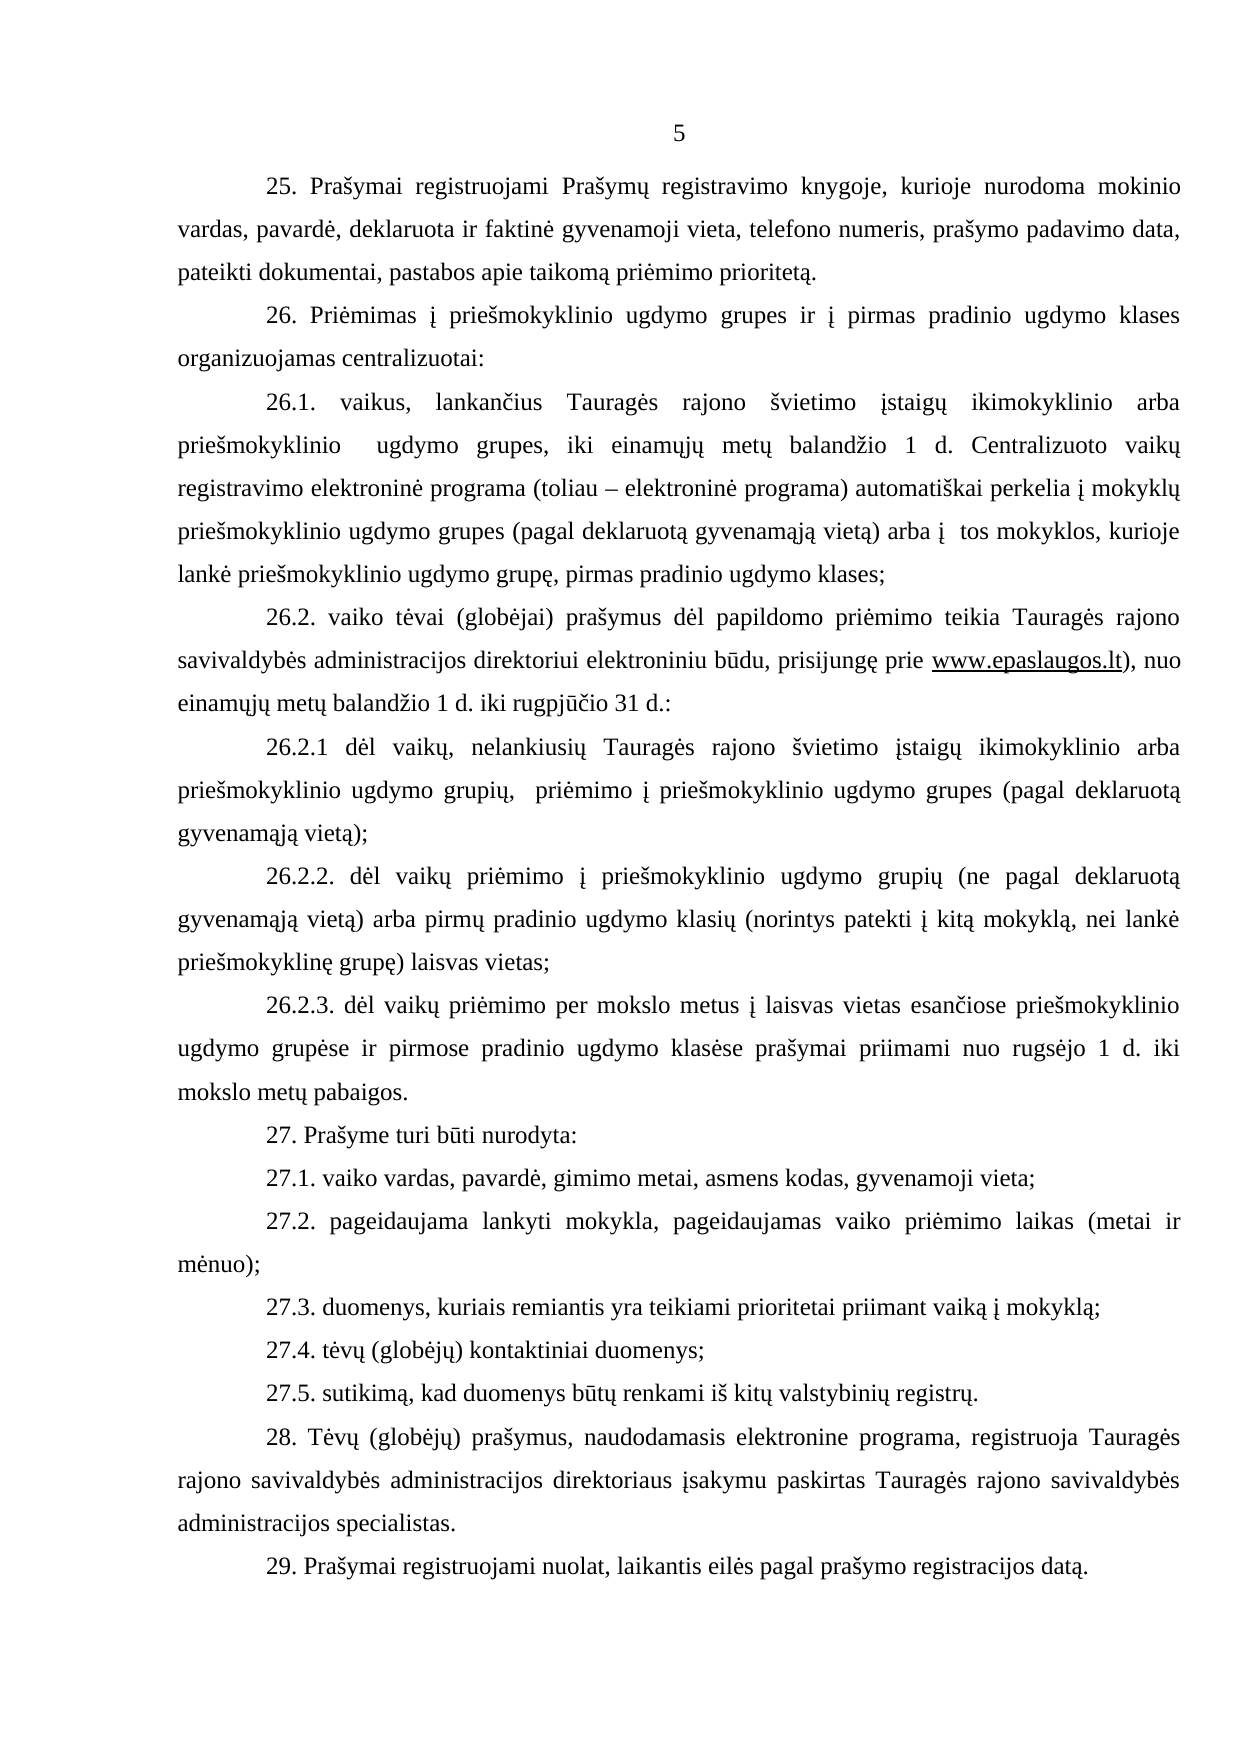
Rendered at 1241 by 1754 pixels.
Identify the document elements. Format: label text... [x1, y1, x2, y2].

text 27.5. sutikimą, kad duomenys būtų renkami iš kitų valstybinių registrų. [177, 1378, 1181, 1407]
text 29. Prašymai registruojami nuolat, laikantis eilės pagal prašymo registracijos datą. [177, 1551, 1181, 1580]
text 26.2.3. dėl vaikų priėmimo per mokslo metus į laisvas vietas esančiose priešmokyklinio ugdymo grupėse ir pirmose pradinio ugdymo klasėse prašymai priimami nuo rugsėjo 1 d. iki mokslo metų pabaigos. [177, 990, 1181, 1105]
text 27.1. vaiko vardas, pavardė, gimimo metai, asmens kodas, gyvenamoji vieta; [177, 1163, 1181, 1192]
text 26.2.1 dėl vaikų, nelankiusių Tauragės rajono švietimo įstaigų ikimokyklinio arba priešmokyklinio ugdymo grupių, priėmimo į priešmokyklinio ugdymo grupes (pagal deklaruotą gyvenamąją vietą); [177, 732, 1181, 847]
text 28. Tėvų (globėjų) prašymus, naudodamasis elektronine programa, registruoja Tauragės rajono savivaldybės administracijos direktoriaus įsakymu paskirtas Tauragės rajono savivaldybės administracijos specialistas. [177, 1422, 1181, 1537]
text 26.2. vaiko tėvai (globėjai) prašymus dėl papildomo priėmimo teikia Tauragės rajono savivaldybės administracijos direktoriui elektroniniu būdu, prisijungę prie www.epaslaugos.lt), nuo einamųjų metų balandžio 1 d. iki rugpjūčio 31 d.: [177, 602, 1181, 717]
text 26.1. vaikus, lankančius Tauragės rajono švietimo įstaigų ikimokyklinio arba priešmokyklinio ugdymo grupes, iki einamųjų metų balandžio 1 d. Centralizuoto vaikų registravimo elektroninė programa (toliau – elektroninė programa) automatiškai perkelia į mokyklų priešmokyklinio ugdymo grupes (pagal deklaruotą gyvenamąją vietą) arba į tos mokyklos, kurioje lankė priešmokyklinio ugdymo grupę, pirmas pradinio ugdymo klases; [177, 387, 1181, 588]
text 26.2.2. dėl vaikų priėmimo į priešmokyklinio ugdymo grupių (ne pagal deklaruotą gyvenamąją vietą) arba pirmų pradinio ugdymo klasių (norintys patekti į kitą mokyklą, nei lankė priešmokyklinę grupę) laisvas vietas; [177, 861, 1181, 976]
text 27.2. pageidaujama lankyti mokykla, pageidaujamas vaiko priėmimo laikas (metai ir mėnuo); [177, 1206, 1181, 1278]
text 27. Prašyme turi būti nurodyta: [177, 1120, 1181, 1148]
text 25. Prašymai registruojami Prašymų registravimo knygoje, kurioje nurodoma mokinio vardas, pavardė, deklaruota ir faktinė gyvenamoji vieta, telefono numeris, prašymo padavimo data, pateikti dokumentai, pastabos apie taikomą priėmimo prioritetą. [177, 171, 1181, 286]
text 27.4. tėvų (globėjų) kontaktiniai duomenys; [177, 1335, 1181, 1364]
text 27.3. duomenys, kuriais remiantis yra teikiami prioritetai priimant vaiką į mokyklą; [177, 1292, 1181, 1321]
text 26. Priėmimas į priešmokyklinio ugdymo grupes ir į pirmas pradinio ugdymo klases organizuojamas centralizuotai: [177, 300, 1181, 372]
